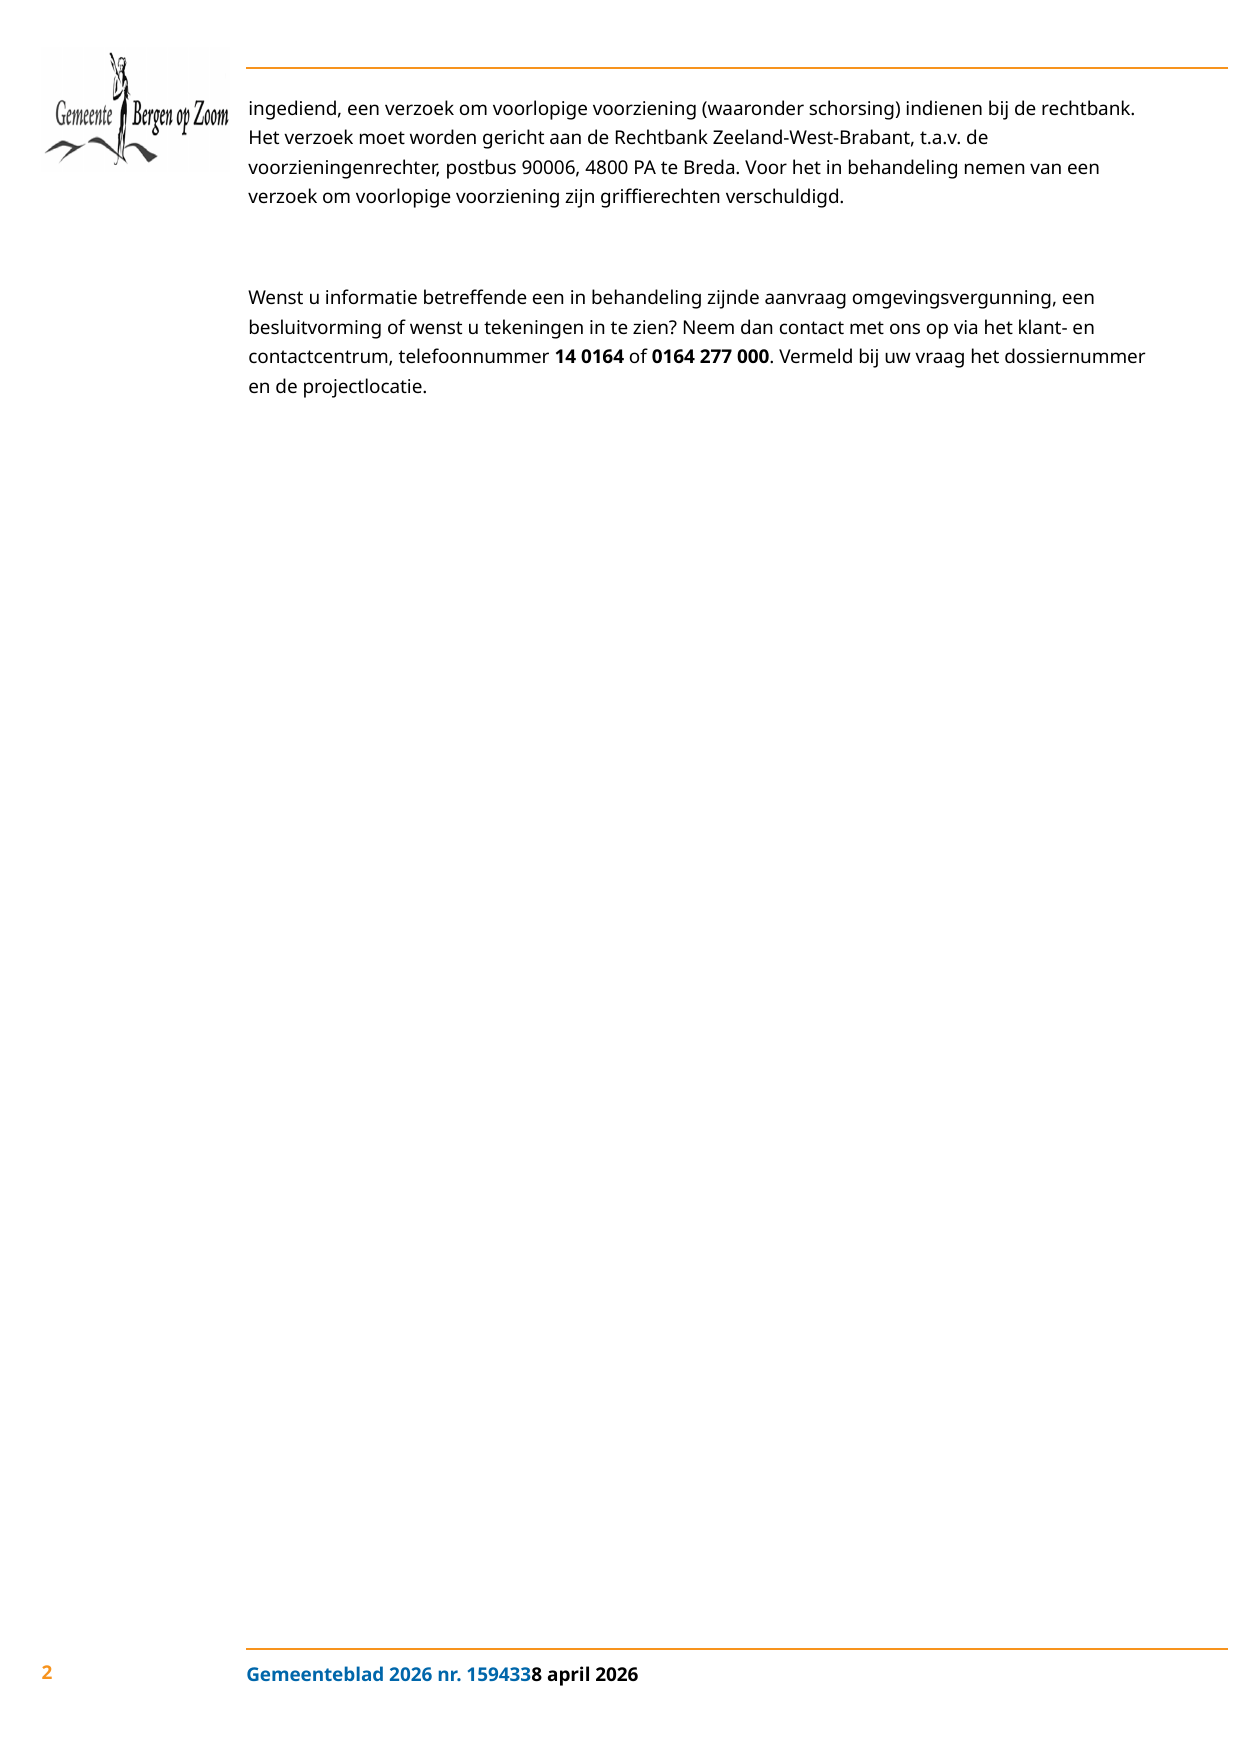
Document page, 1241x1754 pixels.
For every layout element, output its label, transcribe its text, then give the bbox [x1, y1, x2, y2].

text ingediend, een verzoek om voorlopige voorziening (waaronder schorsing) indienen bij de rechtbank. Het verzoek moet worden gericht aan de Rechtbank Zeeland-West-Brabant, t.a.v. de voorzieningenrechter, postbus 90006, 4800 PA te Breda. Voor het in behandeling nemen van een verzoek om voorlopige voorziening zijn griffierechten verschuldigd. [248, 95, 1152, 209]
text Wenst u informatie betreffende een in behandeling zijnde aanvraag omgevingsvergunning, een besluitvorming of wenst u tekeningen in te zien? Neem dan contact met ons op via het klant- en contactcentrum, telefoonnummer 14 0164 of 0164 277 000. Vermeld bij uw vraag het dossiernummer en de projectlocatie. [248, 284, 1152, 399]
picture [41, 47, 231, 172]
